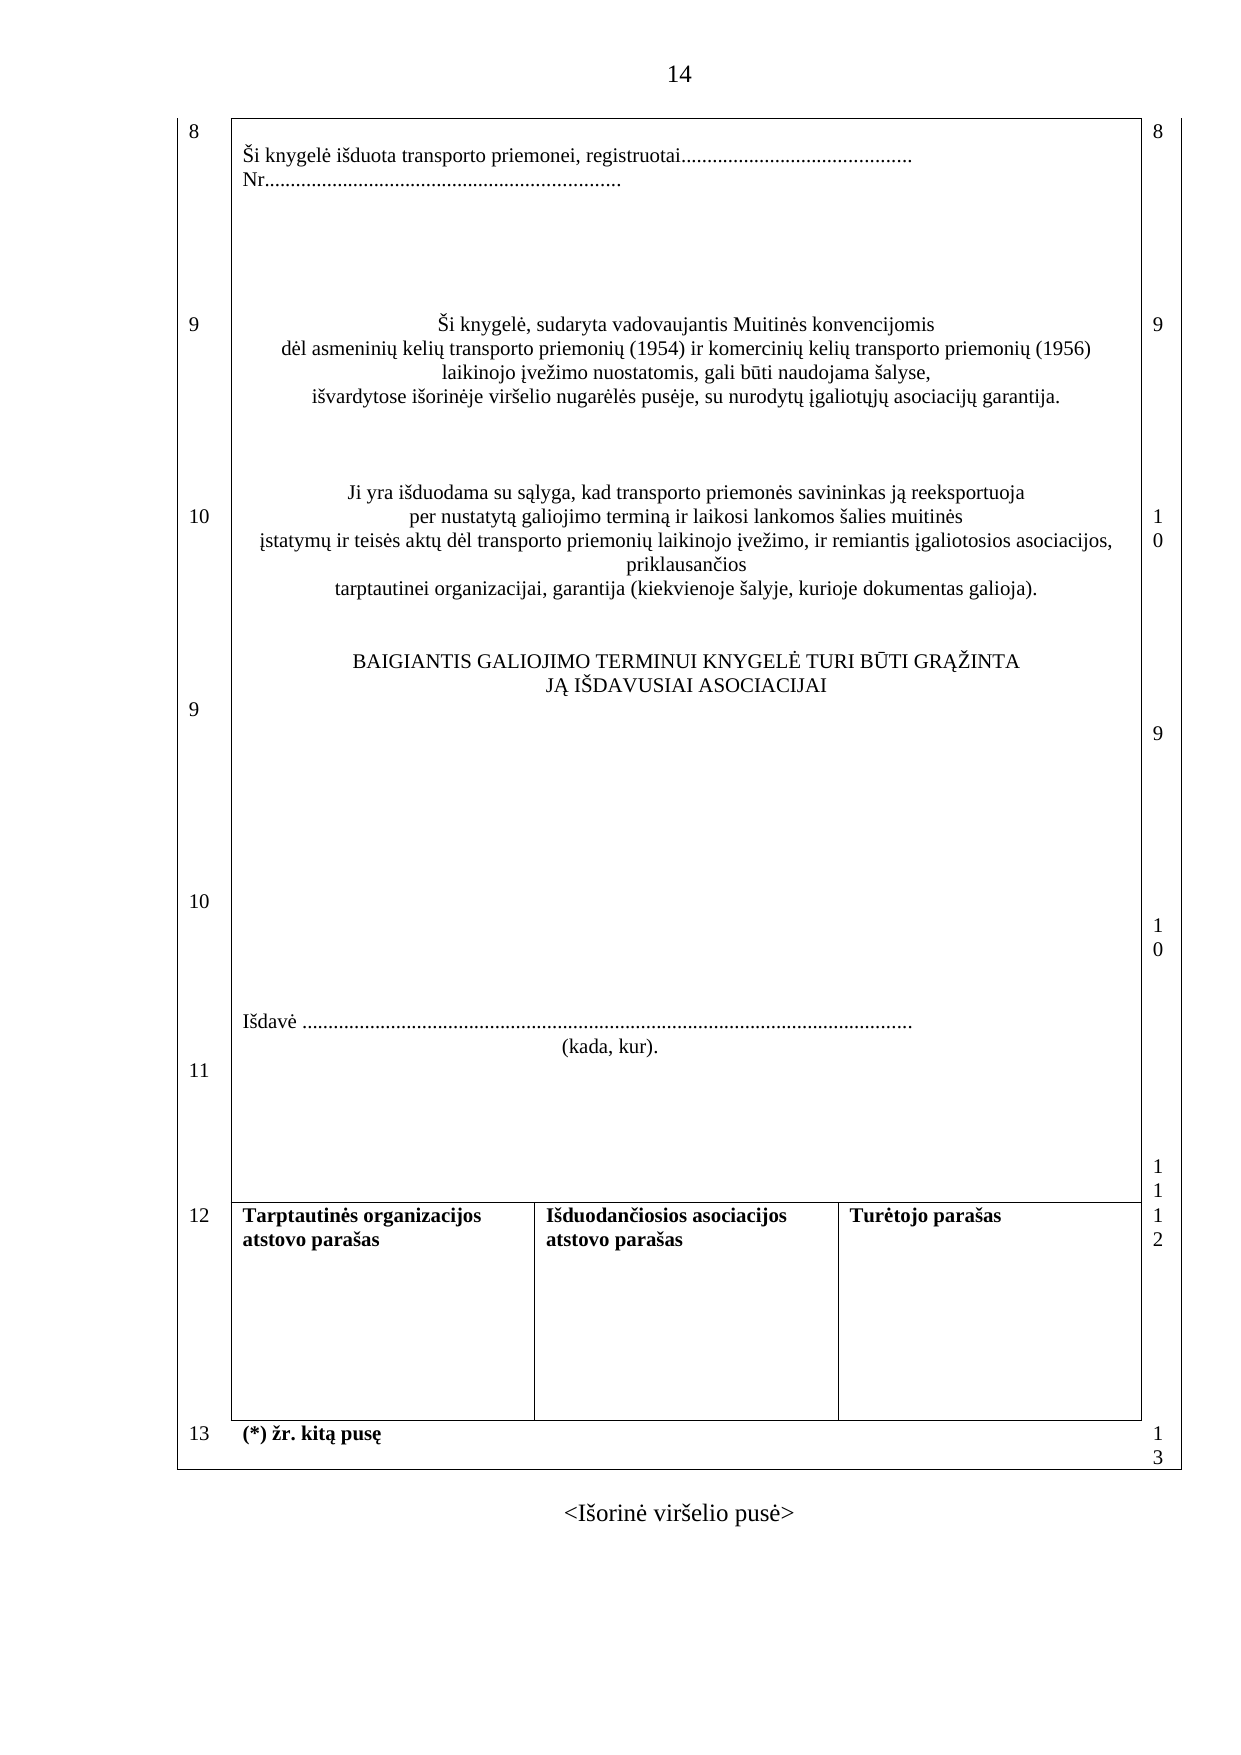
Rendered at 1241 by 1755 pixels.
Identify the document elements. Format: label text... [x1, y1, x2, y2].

table_cell 8 9 10 9 10 11 [178, 118, 231, 1202]
table_cell (*) žr. kitą pusę [231, 1421, 1141, 1469]
table_cell Turėtojo parašas [839, 1203, 1141, 1419]
table_cell Išduodančiosios asociacijos atstovo parašas [535, 1203, 838, 1419]
table_cell Tarptautinės organizacijos atstovo parašas [232, 1203, 534, 1419]
text <Išorinė viršelio pusė> [177, 1498, 1181, 1527]
table_cell 13 [1141, 1420, 1181, 1469]
table_cell 12 [178, 1202, 231, 1419]
table_cell Ši knygelė išduota transporto priemonei, registruotai Nr. Ši knygelė, sudaryta vadovaujantis Muitinės konvencijomis dėl asmeninių kelių transporto priemonių (1954) ir komercinių kelių transporto priemonių (1956) laikinojo įvežimo nuostatomis, gali būti naudojama šalyse, išvardytose išorinėje viršelio nugarėlės pusėje, su nurodytų įgaliotųjų asociacijų garantija. Ji yra išduodama su sąlyga, kad transporto priemonės savininkas ją reeksportuoja per nustatytą galiojimo terminą ir laikosi lankomos šalies muitinės įstatymų ir teisės aktų dėl transporto priemonių laikinojo įvežimo, ir remiantis įgaliotosios asociacijos, priklausančios tarptautinei organizacijai, garantija (kiekvienoje šalyje, kurioje dokumentas galioja). BAIGIANTIS GALIOJIMO TERMINUI KNYGELĖ TURI BŪTI GRĄŽINTA JĄ IŠDAVUSIAI ASOCIACIJAI Išdavė (kada, kur). [232, 119, 1141, 1202]
table_cell 13 [178, 1420, 231, 1469]
table_cell 12 [1142, 1202, 1181, 1419]
table_cell 8 9 10 9 10 11 [1142, 118, 1181, 1202]
